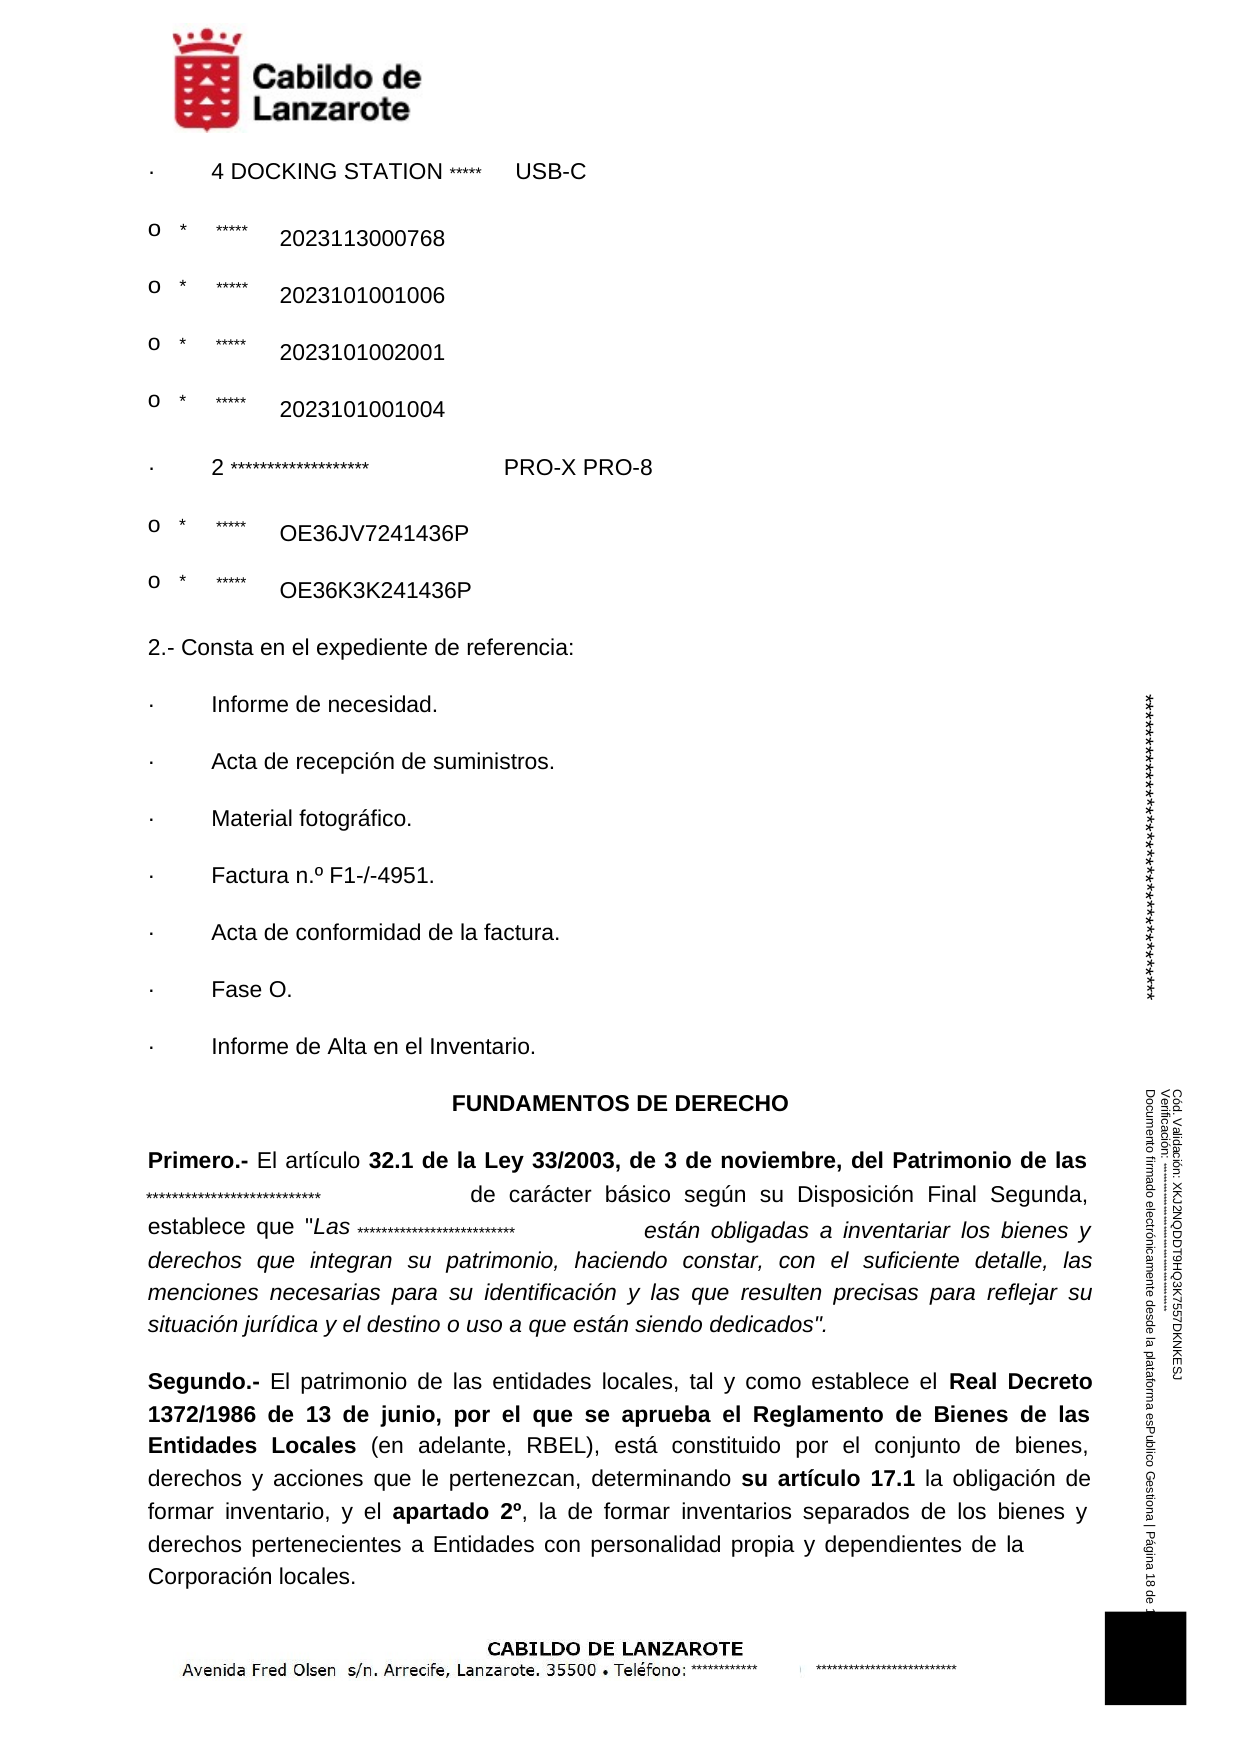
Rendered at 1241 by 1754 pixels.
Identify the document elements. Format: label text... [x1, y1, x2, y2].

list Informe de necesidad. [147, 691, 1169, 718]
text formar inventario, y el apartado 2º, la de formar inventarios separados de los bienes y [148, 1498, 1145, 1524]
text o * ***** [148, 567, 252, 594]
list Factura n.º F1-/-4951. [147, 862, 1134, 889]
text Cód. Validación: XKJ2NQDDT9HQ3K7557DKNKESJ [1171, 1089, 1184, 1631]
text Documento firmado electrónicamente desde la plataforma esPublico Gestiona | Página 18 de 114 [1145, 1089, 1157, 1631]
text · 4 DOCKING STATION ***** USB-C [148, 158, 1169, 185]
list Acta de conformidad de la factura. [147, 919, 1134, 946]
text Segundo.- El patrimonio de las entidades locales, tal y como establece el Real Decreto 1372/1986 de 13 de junio, por el que se aprueba el Reglamento de Bienes de las [148, 1368, 1093, 1427]
text 2.- Consta en el expediente de referencia: [148, 634, 1169, 661]
text de carácter básico según su Disposición Final Segunda, [470, 1181, 1145, 1207]
list [1158, 976, 1169, 1003]
text OE36JV7241436P OE36K3K241436P [279, 520, 473, 604]
text derechos y acciones que le pertenezcan, determinando su artículo 17.1 la obligación de [148, 1465, 1145, 1492]
text o * ***** [148, 386, 252, 413]
list *********************************************** [1134, 694, 1158, 1004]
text 2023101001006 [279, 282, 1169, 308]
text establece que "Las ************************** [148, 1213, 522, 1244]
list Informe de Alta en el Inventario. [147, 1033, 1169, 1059]
list Acta de recepción de suministros. [147, 748, 1134, 775]
text *************************** [146, 1189, 325, 1208]
text derechos pertenecientes a Entidades con personalidad propia y dependientes de la Corporación locales. [148, 1531, 1093, 1589]
text · 2 ******************* PRO-X PRO-8 [148, 453, 1169, 480]
text derechos que integran su patrimonio, haciendo constar, con el suficiente detalle, las menciones necesarias para su identificación y las que resulten precisas para reflejar su situación jurídica y el destino o uso a que están siendo dedicados". [148, 1247, 1093, 1337]
text o * ***** [148, 215, 252, 242]
text están obligadas a inventariar los bienes y [644, 1217, 1145, 1243]
subtitle FUNDAMENTOS DE DERECHO [452, 1090, 1145, 1116]
text o * ***** [148, 511, 252, 537]
text 2023113000768 [279, 225, 1169, 251]
list Fase O. [147, 976, 1134, 1003]
text 2023101002001 [279, 339, 1169, 365]
picture [172, 23, 423, 133]
text Primero.- El artículo 32.1 de la Ley 33/2003, de 3 de noviembre, del Patrimonio de las [148, 1147, 1145, 1173]
picture [172, 1639, 811, 1681]
text Entidades Locales (en adelante, RBEL), está constituido por el conjunto de bienes, [148, 1433, 1145, 1459]
text 2023101001004 [279, 396, 1169, 422]
text o * ***** [148, 272, 252, 299]
text o * ***** [148, 329, 252, 356]
list Material fotográfico. [147, 805, 1134, 832]
text Verificación: ********************************************* [1157, 1089, 1171, 1631]
